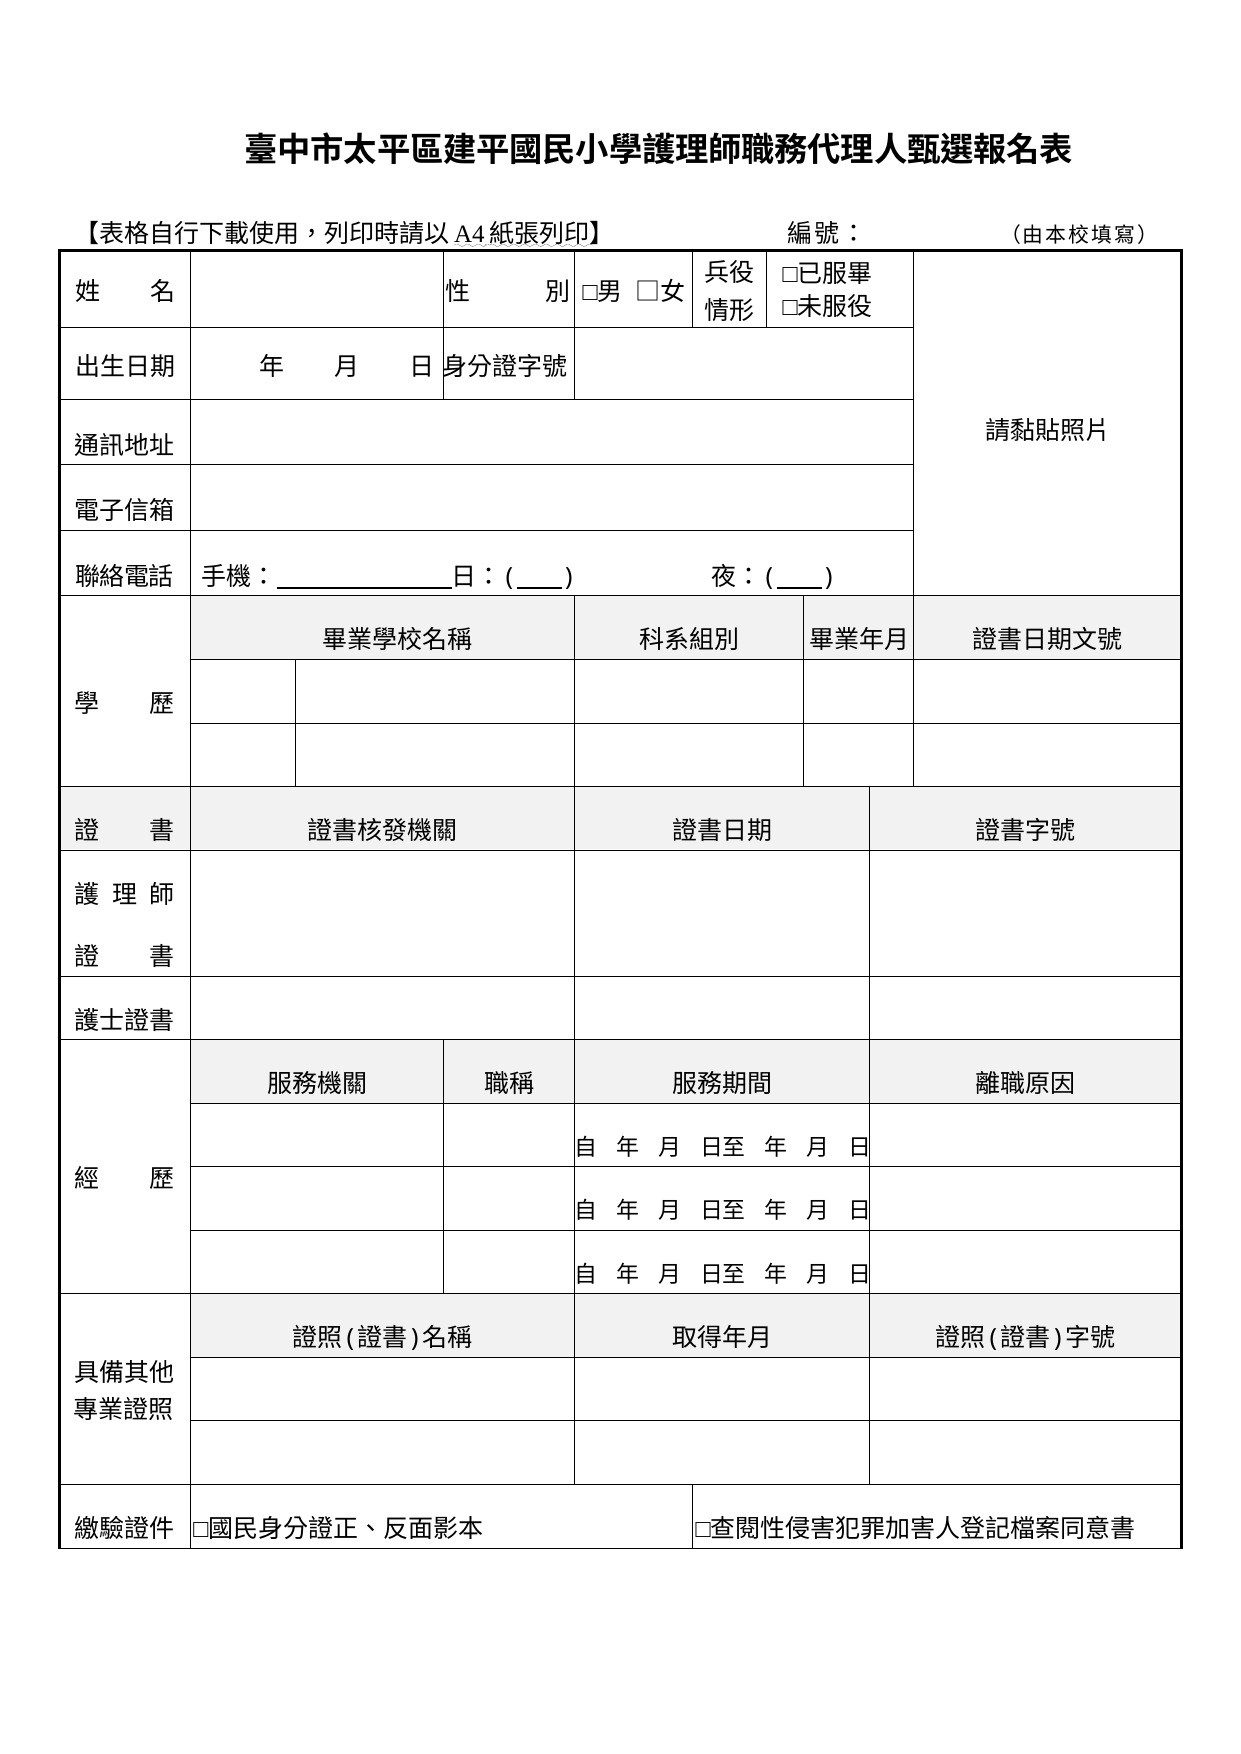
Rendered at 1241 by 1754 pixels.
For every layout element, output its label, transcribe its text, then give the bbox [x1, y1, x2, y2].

text 【表格自行下載使用，列印時請以A4紙張列印】 編號： （由本校填寫） [74, 186, 1214, 248]
table_cell 經 歷 [61, 1040, 190, 1293]
table_header □已服畢 □未服役 [767, 252, 913, 327]
table_cell 離職原因 [870, 1040, 1180, 1103]
table_cell 手機： 日：( ) 夜：( ) [191, 531, 913, 595]
table_cell 學 歷 [61, 596, 190, 786]
text 臺中市太平區建平國民小學護理師職務代理人甄選報名表 [118, 105, 1199, 167]
table_cell 畢業學校名稱 [191, 596, 574, 659]
table_cell □國民身分證正、反面影本 [191, 1485, 692, 1547]
table_cell 自 年 月 日至 年 月 日 [575, 1104, 869, 1166]
table_cell [575, 724, 803, 786]
table_cell 身分證字號 [444, 328, 574, 398]
table_cell 具備其他 專業證照 [61, 1294, 190, 1484]
table_cell 服務機關 [191, 1040, 443, 1103]
table_cell [575, 1358, 869, 1420]
table_cell [914, 660, 1180, 722]
table_cell [191, 400, 913, 464]
table_cell [575, 660, 803, 722]
table_cell [870, 1167, 1180, 1230]
table_cell [444, 1104, 574, 1166]
table_cell [191, 1421, 574, 1484]
table_cell 服務期間 [575, 1040, 869, 1103]
table_cell 證照(證書)名稱 [191, 1294, 574, 1357]
table_cell 證書核發機關 [191, 787, 574, 849]
table_cell 出生日期 [61, 328, 190, 398]
table_cell [870, 977, 1180, 1039]
table_cell [575, 977, 869, 1039]
table_cell 通訊地址 [61, 400, 190, 464]
table_cell 科系組別 [575, 596, 803, 659]
table_cell 自 年 月 日至 年 月 日 [575, 1231, 869, 1293]
table_cell [191, 1167, 443, 1230]
table_cell 證書日期文號 [914, 596, 1180, 659]
table_cell 聯絡電話 [61, 531, 190, 595]
table_cell [296, 660, 574, 722]
table_header 性 別 [444, 252, 574, 327]
table_cell 繳驗證件 [61, 1485, 190, 1547]
table_cell [191, 1231, 443, 1293]
table_header 請黏貼照片 [914, 252, 1180, 595]
table_cell [575, 1421, 869, 1484]
table_cell 取得年月 [575, 1294, 869, 1357]
table_cell [191, 465, 913, 530]
table_cell [191, 977, 574, 1039]
table_header □男 □女 [575, 252, 692, 327]
table_header 兵役 情形 [693, 252, 766, 327]
table_cell [804, 724, 913, 786]
table_cell [191, 851, 574, 976]
table_cell [575, 851, 869, 976]
table_cell 證書字號 [870, 787, 1180, 849]
table_cell [870, 1104, 1180, 1166]
table_header [191, 252, 443, 327]
table_cell [444, 1167, 574, 1230]
table_cell [914, 724, 1180, 786]
table_cell [191, 724, 295, 786]
table_cell 電子信箱 [61, 465, 190, 530]
table_cell □查閱性侵害犯罪加害人登記檔案同意書 [693, 1485, 1180, 1547]
table_cell [804, 660, 913, 722]
table_cell [870, 1421, 1180, 1484]
table_cell [870, 1231, 1180, 1293]
table_cell 自 年 月 日至 年 月 日 [575, 1167, 869, 1230]
table_cell [191, 1358, 574, 1420]
table_cell [296, 724, 574, 786]
table_cell 畢業年月 [804, 596, 913, 659]
table_cell 護 理 師 證 書 [61, 851, 190, 976]
table_cell [870, 851, 1180, 976]
table_cell [575, 328, 913, 398]
table_cell [191, 1104, 443, 1166]
table_cell 年 月 日 [191, 328, 443, 398]
table_cell [870, 1358, 1180, 1420]
table_cell [444, 1231, 574, 1293]
table_cell [191, 660, 295, 722]
table_cell 證 書 [61, 787, 190, 849]
table_header 姓 名 [61, 252, 190, 327]
table_cell 護士證書 [61, 977, 190, 1039]
table_cell 證照(證書)字號 [870, 1294, 1180, 1357]
table_cell 職稱 [444, 1040, 574, 1103]
table_cell 證書日期 [575, 787, 869, 849]
